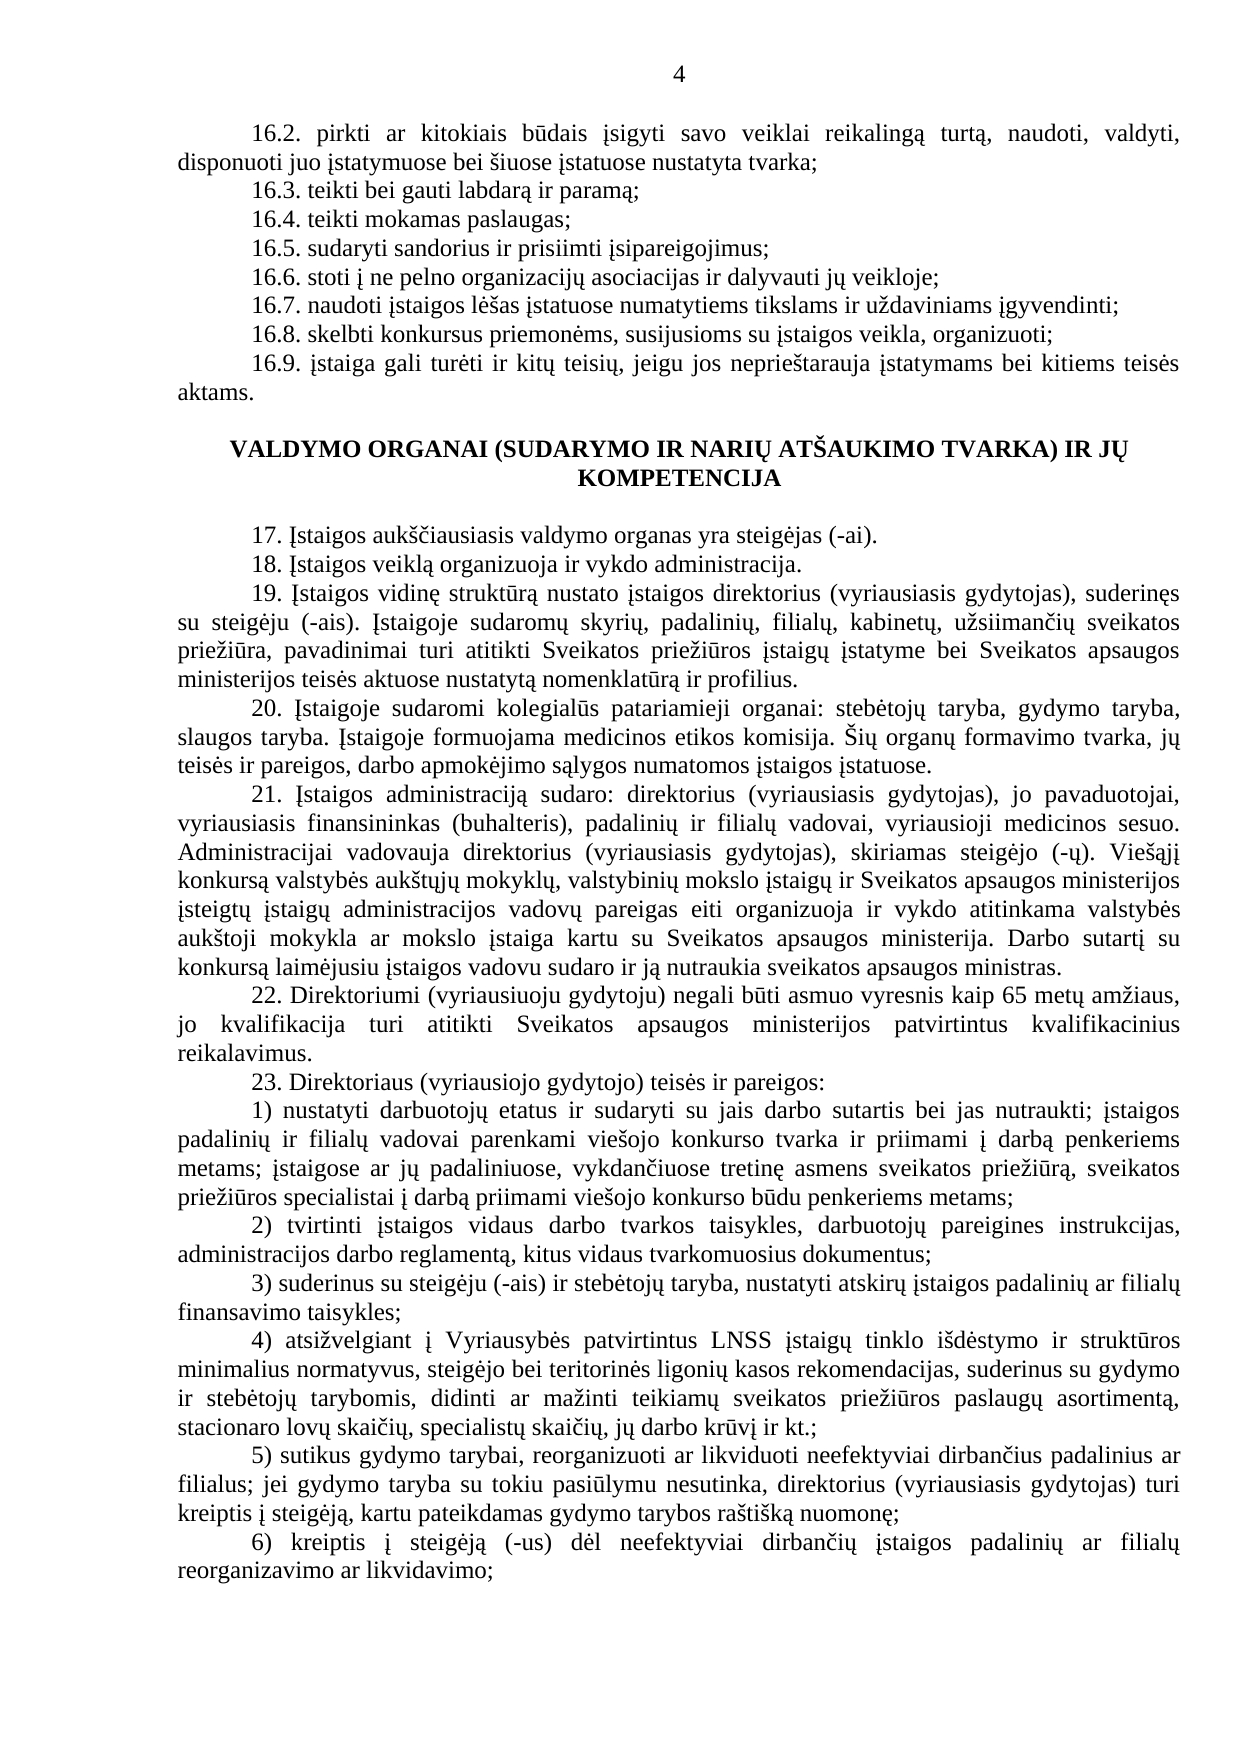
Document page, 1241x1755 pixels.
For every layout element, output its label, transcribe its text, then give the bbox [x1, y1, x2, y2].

text 2) tvirtinti įstaigos vidaus darbo tvarkos taisykles, darbuotojų pareigines instrukcijas, administracijos darbo reglamentą, kitus vidaus tvarkomuosius dokumentus; [177, 1211, 1181, 1268]
text 18. Įstaigos veiklą organizuoja ir vykdo administracija. [177, 549, 1181, 578]
text 16.5. sudaryti sandorius ir prisiimti įsipareigojimus; [177, 233, 1181, 262]
text 16.9. įstaiga gali turėti ir kitų teisių, jeigu jos neprieštarauja įstatymams bei kitiems teisės aktams. [177, 348, 1181, 406]
text 1) nustatyti darbuotojų etatus ir sudaryti su jais darbo sutartis bei jas nutraukti; įstaigos padalinių ir filialų vadovai parenkami viešojo konkurso tvarka ir priimami į darbą penkeriems metams; įstaigose ar jų padaliniuose, vykdančiuose tretinę asmens sveikatos priežiūrą, sveikatos priežiūros specialistai į darbą priimami viešojo konkurso būdu penkeriems metams; [177, 1096, 1181, 1211]
text 20. Įstaigoje sudaromi kolegialūs patariamieji organai: stebėtojų taryba, gydymo taryba, slaugos taryba. Įstaigoje formuojama medicinos etikos komisija. Šių organų formavimo tvarka, jų teisės ir pareigos, darbo apmokėjimo sąlygos numatomos įstaigos įstatuose. [177, 693, 1181, 779]
text 3) suderinus su steigėju (-ais) ir stebėtojų taryba, nustatyti atskirų įstaigos padalinių ar filialų finansavimo taisykles; [177, 1268, 1181, 1326]
text 6) kreiptis į steigėją (-us) dėl neefektyviai dirbančių įstaigos padalinių ar filialų reorganizavimo ar likvidavimo; [177, 1527, 1181, 1584]
text 16.4. teikti mokamas paslaugas; [177, 204, 1181, 233]
text 16.6. stoti į ne pelno organizacijų asociacijas ir dalyvauti jų veikloje; [177, 262, 1181, 291]
text 16.7. naudoti įstaigos lėšas įstatuose numatytiems tikslams ir uždaviniams įgyvendinti; [177, 291, 1181, 319]
text 19. Įstaigos vidinę struktūrą nustato įstaigos direktorius (vyriausiasis gydytojas), suderinęs su steigėju (-ais). Įstaigoje sudaromų skyrių, padalinių, filialų, kabinetų, užsiimančių sveikatos priežiūra, pavadinimai turi atitikti Sveikatos priežiūros įstaigų įstatyme bei Sveikatos apsaugos ministerijos teisės aktuose nustatytą nomenklatūrą ir profilius. [177, 578, 1181, 693]
text 23. Direktoriaus (vyriausiojo gydytojo) teisės ir pareigos: [177, 1067, 1181, 1096]
text 5) sutikus gydymo tarybai, reorganizuoti ar likviduoti neefektyviai dirbančius padalinius ar filialus; jei gydymo taryba su tokiu pasiūlymu nesutinka, direktorius (vyriausiasis gydytojas) turi kreiptis į steigėją, kartu pateikdamas gydymo tarybos raštišką nuomonę; [177, 1441, 1181, 1527]
text 21. Įstaigos administraciją sudaro: direktorius (vyriausiasis gydytojas), jo pavaduotojai, vyriausiasis finansininkas (buhalteris), padalinių ir filialų vadovai, vyriausioji medicinos sesuo. Administracijai vadovauja direktorius (vyriausiasis gydytojas), skiriamas steigėjo (-ų). Viešąjį konkursą valstybės aukštųjų mokyklų, valstybinių mokslo įstaigų ir Sveikatos apsaugos ministerijos įsteigtų įstaigų administracijos vadovų pareigas eiti organizuoja ir vykdo atitinkama valstybės aukštoji mokykla ar mokslo įstaiga kartu su Sveikatos apsaugos ministerija. Darbo sutartį su konkursą laimėjusiu įstaigos vadovu sudaro ir ją nutraukia sveikatos apsaugos ministras. [177, 779, 1181, 981]
text 4) atsižvelgiant į Vyriausybės patvirtintus LNSS įstaigų tinklo išdėstymo ir struktūros minimalius normatyvus, steigėjo bei teritorinės ligonių kasos rekomendacijas, suderinus su gydymo ir stebėtojų tarybomis, didinti ar mažinti teikiamų sveikatos priežiūros paslaugų asortimentą, stacionaro lovų skaičių, specialistų skaičių, jų darbo krūvį ir kt.; [177, 1326, 1181, 1441]
text 22. Direktoriumi (vyriausiuoju gydytoju) negali būti asmuo vyresnis kaip 65 metų amžiaus, jo kvalifikacija turi atitikti Sveikatos apsaugos ministerijos patvirtintus kvalifikacinius reikalavimus. [177, 981, 1181, 1067]
text 16.8. skelbti konkursus priemonėms, susijusioms su įstaigos veikla, organizuoti; [177, 319, 1181, 348]
text VALDYMO ORGANAI (SUDARYMO IR NARIŲ ATŠAUKIMO TVARKA) IR JŲ KOMPETENCIJA [177, 434, 1181, 492]
text 16.3. teikti bei gauti labdarą ir paramą; [177, 176, 1181, 204]
text 16.2. pirkti ar kitokiais būdais įsigyti savo veiklai reikalingą turtą, naudoti, valdyti, disponuoti juo įstatymuose bei šiuose įstatuose nustatyta tvarka; [177, 118, 1181, 176]
text 17. Įstaigos aukščiausiasis valdymo organas yra steigėjas (-ai). [177, 521, 1181, 549]
